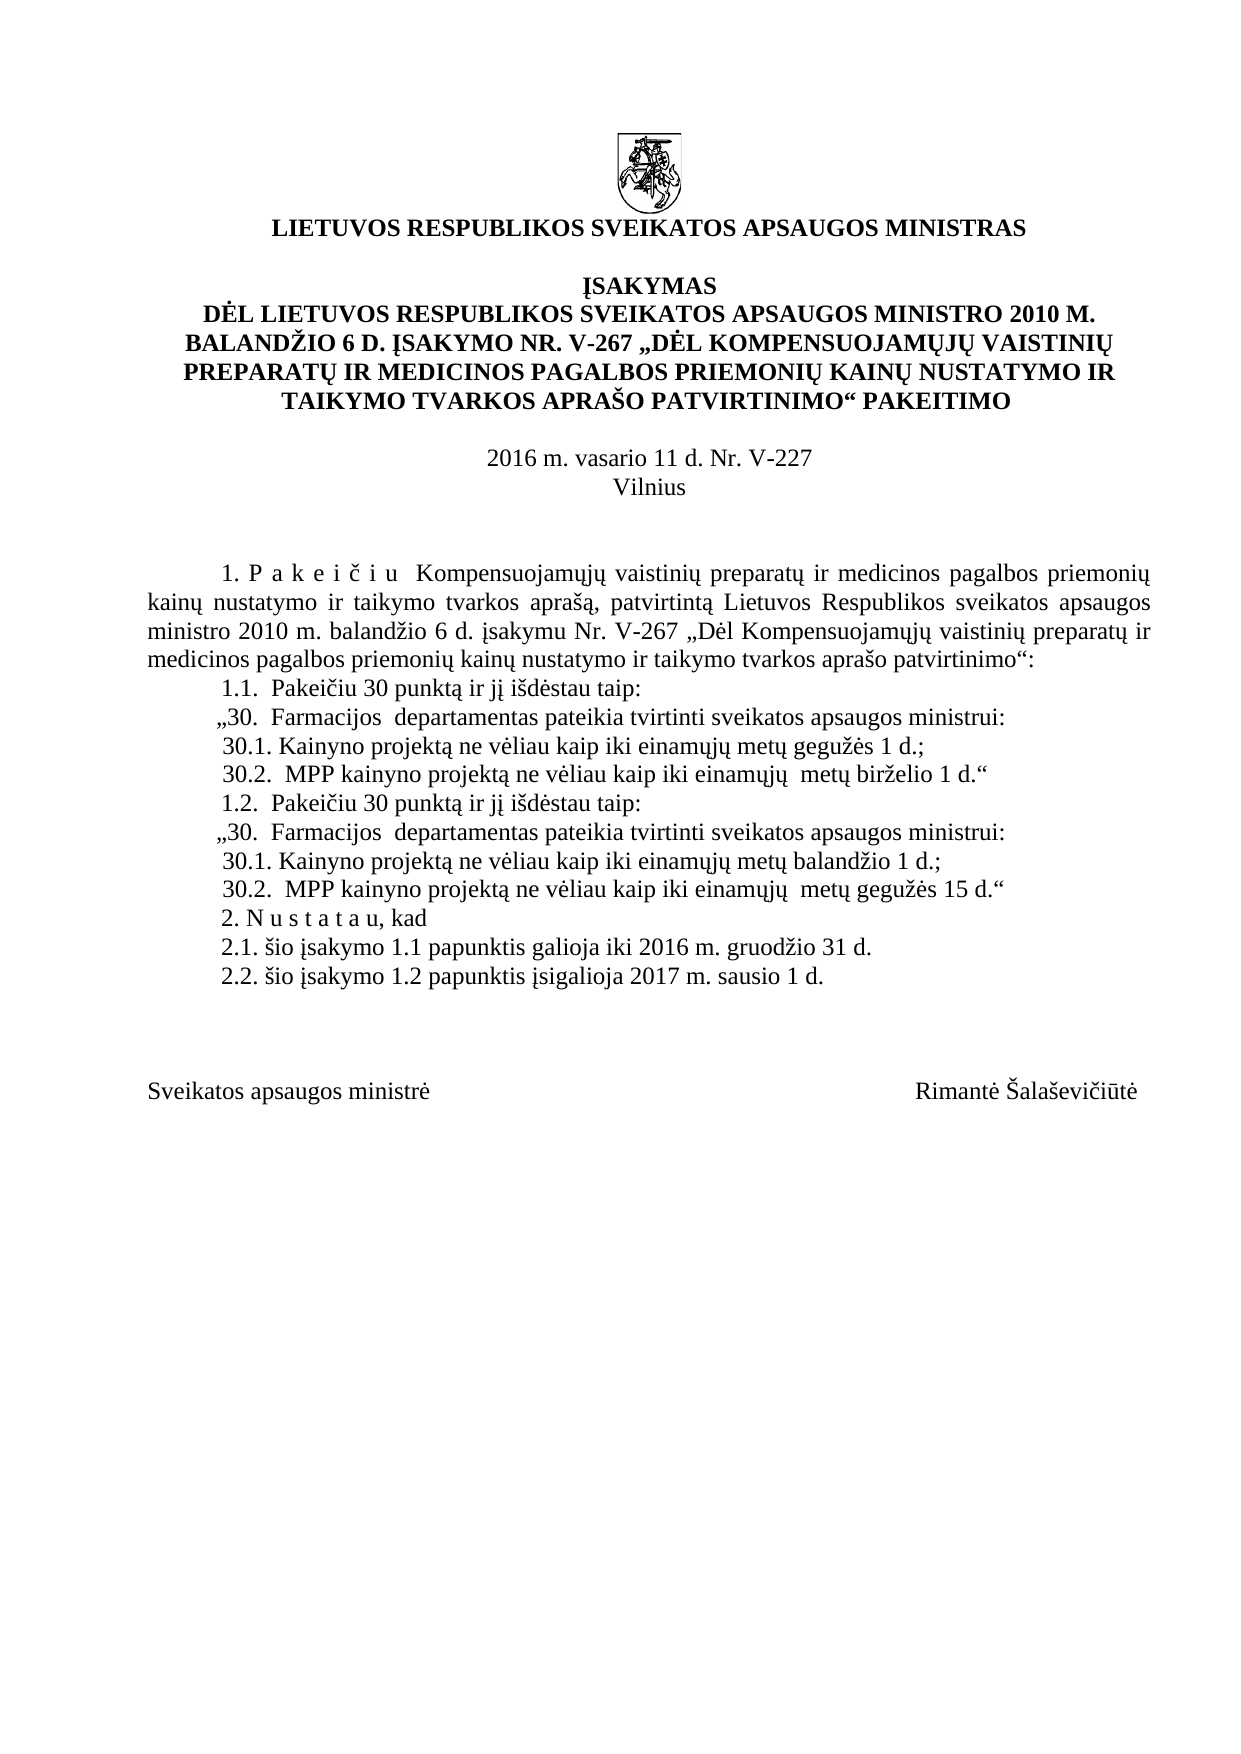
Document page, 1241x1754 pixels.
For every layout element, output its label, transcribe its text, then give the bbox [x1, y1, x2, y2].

text 2.2. šio įsakymo 1.2 papunktis įsigalioja 2017 m. sausio 1 d. [147, 961, 1152, 989]
text 2.1. šio įsakymo 1.1 papunktis galioja iki 2016 m. gruodžio 31 d. [147, 932, 1152, 961]
text 30.1. Kainyno projektą ne vėliau kaip iki einamųjų metų balandžio 1 d.; [147, 846, 1152, 874]
text 1.1. Pakeičiu 30 punktą ir jį išdėstau taip: [147, 673, 1152, 702]
text 30.2. MPP kainyno projektą ne vėliau kaip iki einamųjų metų birželio 1 d.“ [147, 759, 1152, 788]
text 2016 m. vasario 11 d. Nr. V-227 [147, 443, 1152, 472]
text 2. N u s t a t a u, kad [147, 903, 1152, 932]
text LIETUVOS RESPUBLIKOS SVEIKATOS APSAUGOS MINISTRAS [147, 213, 1152, 242]
text ĮSAKYMAS [147, 271, 1152, 299]
text DĖL LIETUVOS RESPUBLIKOS SVEIKATOS APSAUGOS MINISTRO 2010 M. BALANDŽIO 6 D. ĮSAKYMO NR. V-267 „DĖL KOMPENSUOJAMŲJŲ VAISTINIŲ PREPARATŲ IR MEDICINOS PAGALBOS PRIEMONIŲ KAINŲ NUSTATYMO IR TAIKYMO TVARKOS APRAŠO PATVIRTINIMO“ PAKEITIMO [147, 299, 1152, 414]
text 30.2. MPP kainyno projektą ne vėliau kaip iki einamųjų metų gegužės 15 d.“ [147, 874, 1152, 903]
text 1. P a k e i č i u Kompensuojamųjų vaistinių preparatų ir medicinos pagalbos priemonių kainų nustatymo ir taikymo tvarkos aprašą, patvirtintą Lietuvos Respublikos sveikatos apsaugos ministro 2010 m. balandžio 6 d. įsakymu Nr. V-267 „Dėl Kompensuojamųjų vaistinių preparatų ir medicinos pagalbos priemonių kainų nustatymo ir taikymo tvarkos aprašo patvirtinimo“: [147, 558, 1152, 673]
text „30. Farmacijos departamentas pateikia tvirtinti sveikatos apsaugos ministrui: [147, 817, 1152, 846]
text Vilnius [147, 472, 1152, 501]
text Sveikatos apsaugos ministrė Rimantė Šalaševičiūtė [147, 1076, 1152, 1104]
text 30.1. Kainyno projektą ne vėliau kaip iki einamųjų metų gegužės 1 d.; [147, 731, 1152, 759]
text „30. Farmacijos departamentas pateikia tvirtinti sveikatos apsaugos ministrui: [147, 702, 1152, 731]
text 1.2. Pakeičiu 30 punktą ir jį išdėstau taip: [147, 788, 1152, 817]
